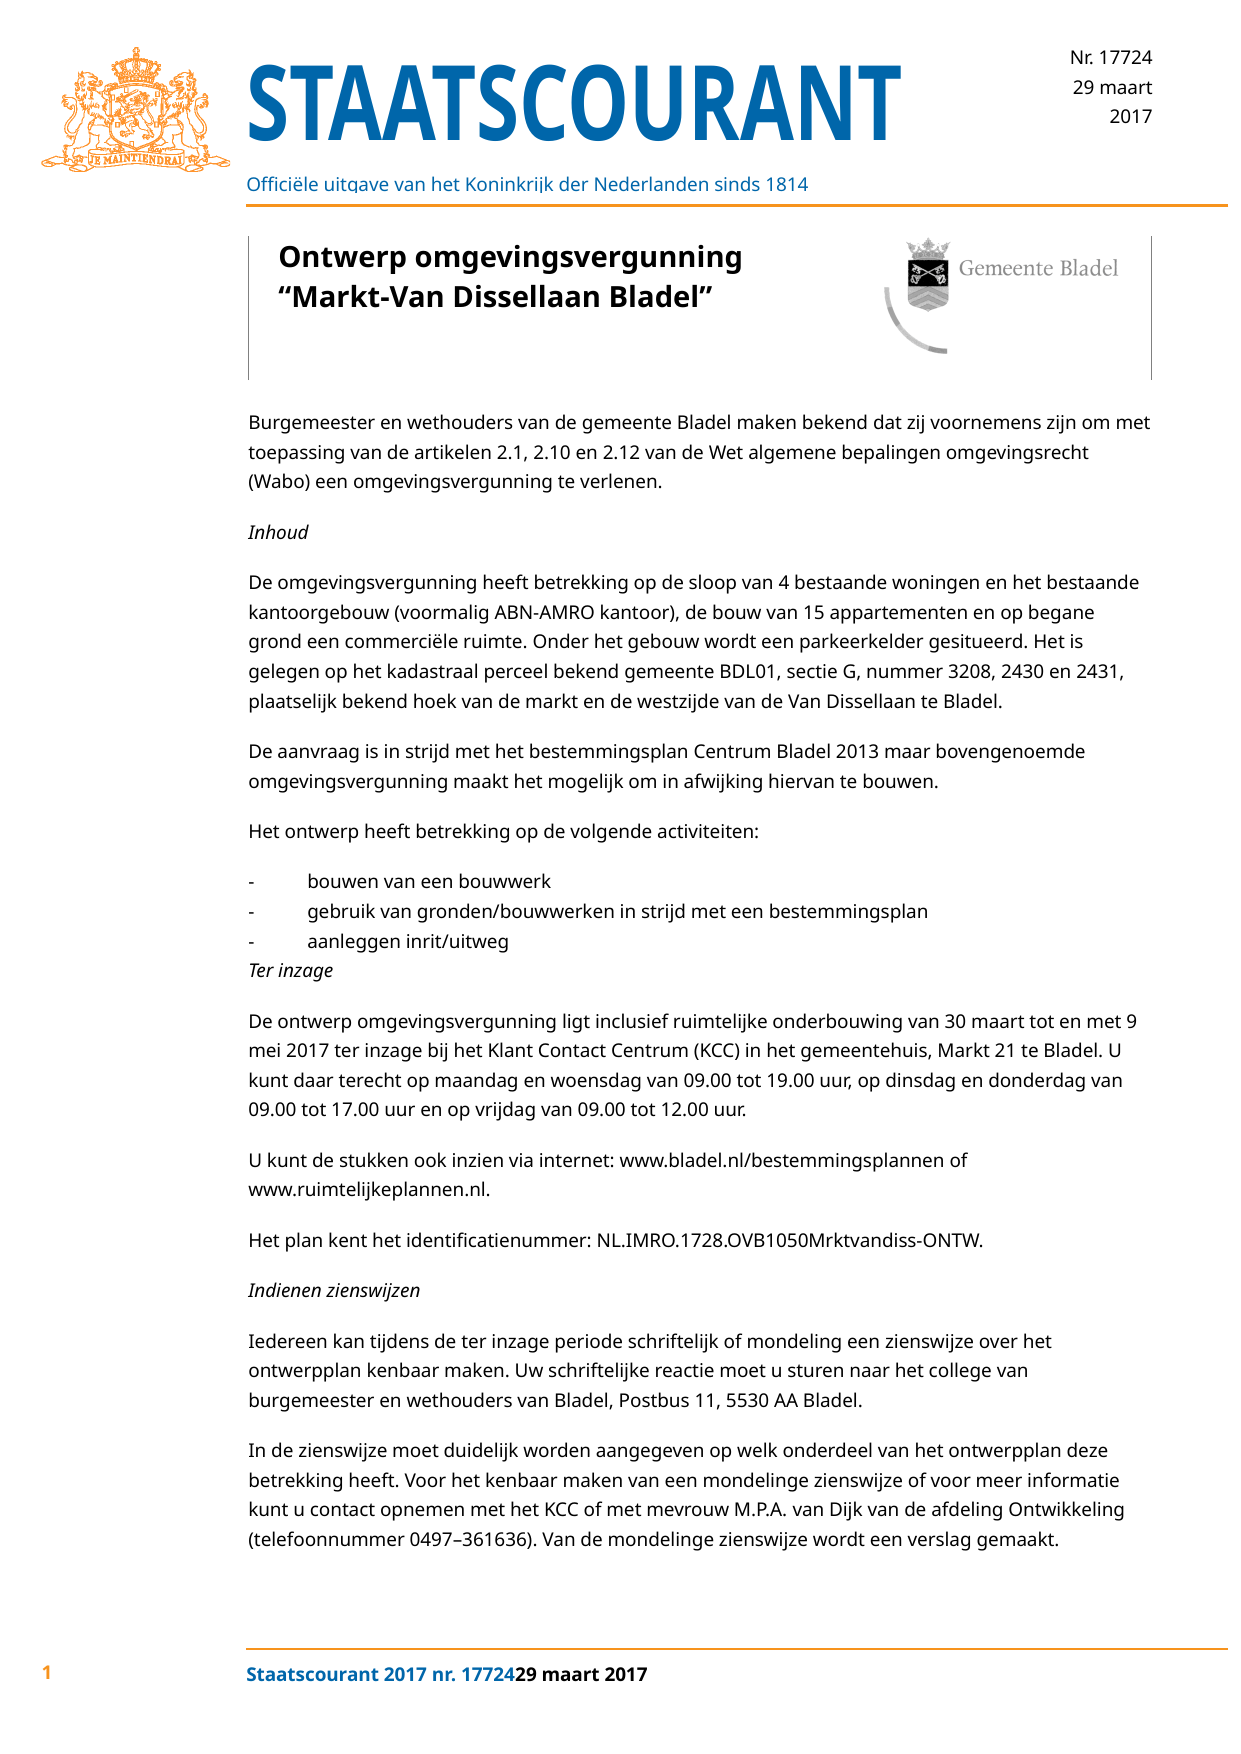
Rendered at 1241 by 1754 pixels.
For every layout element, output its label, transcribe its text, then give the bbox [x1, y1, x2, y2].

text Ter inzage [248, 957, 1152, 983]
text In de zienswijze moet duidelijk worden aangegeven op welk onderdeel van het ontwerpplan deze betrekking heeft. Voor het kenbaar maken van een mondelinge zienswijze of voor meer informatie kunt u contact opnemen met het KCC of met mevrouw M.P.A. van Dijk van de afdeling Ontwikkeling (telefoonnummer 0497–361636). Van de mondelinge zienswijze wordt een verslag gemaakt. [248, 1437, 1152, 1552]
text Het plan kent het identificatienummer: NL.IMRO.1728.OVB1050Mrktvandiss-ONTW. [248, 1227, 1152, 1253]
table_header [850, 236, 1151, 380]
text Het ontwerp heeft betrekking op de volgende activiteiten: [248, 818, 1152, 844]
text De ontwerp omgevingsvergunning ligt inclusief ruimtelijke onderbouwing van 30 maart tot en met 9 mei 2017 ter inzage bij het Klant Contact Centrum (KCC) in het gemeentehuis, Markt 21 te Bladel. U kunt daar terecht op maandag en woensdag van 09.00 tot 19.00 uur, op dinsdag en donderdag van 09.00 tot 17.00 uur en op vrijdag van 09.00 tot 12.00 uur. [248, 1008, 1152, 1122]
table_header Ontwerp omgevingsvergunning “Markt-Van Dissellaan Bladel” [249, 236, 850, 380]
text Burgemeester en wethouders van de gemeente Bladel maken bekend dat zij voornemens zijn om met toepassing van de artikelen 2.1, 2.10 en 2.12 van de Wet algemene bepalingen omgevingsrecht (Wabo) een omgevingsvergunning te verlenen. [248, 409, 1152, 494]
text De aanvraag is in strijd met het bestemmingsplan Centrum Bladel 2013 maar bovengenoemde omgevingsvergunning maakt het mogelijk om in afwijking hiervan te bouwen. [248, 738, 1152, 794]
picture [882, 236, 1119, 355]
list aanleggen inrit/uitweg [248, 928, 1152, 954]
text De omgevingsvergunning heeft betrekking op de sloop van 4 bestaande woningen en het bestaande kantoorgebouw (voormalig ABN-AMRO kantoor), de bouw van 15 appartementen en op begane grond een commerciële ruimte. Onder het gebouw wordt een parkeerkelder gesitueerd. Het is gelegen op het kadastraal perceel bekend gemeente BDL01, sectie G, nummer 3208, 2430 en 2431, plaatselijk bekend hoek van de markt en de westzijde van de Van Dissellaan te Bladel. [248, 569, 1152, 714]
text Iedereen kan tijdens de ter inzage periode schriftelijk of mondeling een zienswijze over het ontwerpplan kenbaar maken. Uw schriftelijke reactie moet u sturen naar het college van burgemeester en wethouders van Bladel, Postbus 11, 5530 AA Bladel. [248, 1328, 1152, 1413]
list gebruik van gronden/bouwwerken in strijd met een bestemmingsplan [248, 898, 1152, 924]
picture [41, 47, 231, 172]
text U kunt de stukken ook inzien via internet: www.bladel.nl/bestemmingsplannen of www.ruimtelijkeplannen.nl. [248, 1147, 1152, 1202]
text Indienen zienswijzen [248, 1277, 1152, 1303]
text Inhoud [248, 519, 1152, 545]
list bouwen van een bouwwerk [248, 869, 1152, 894]
